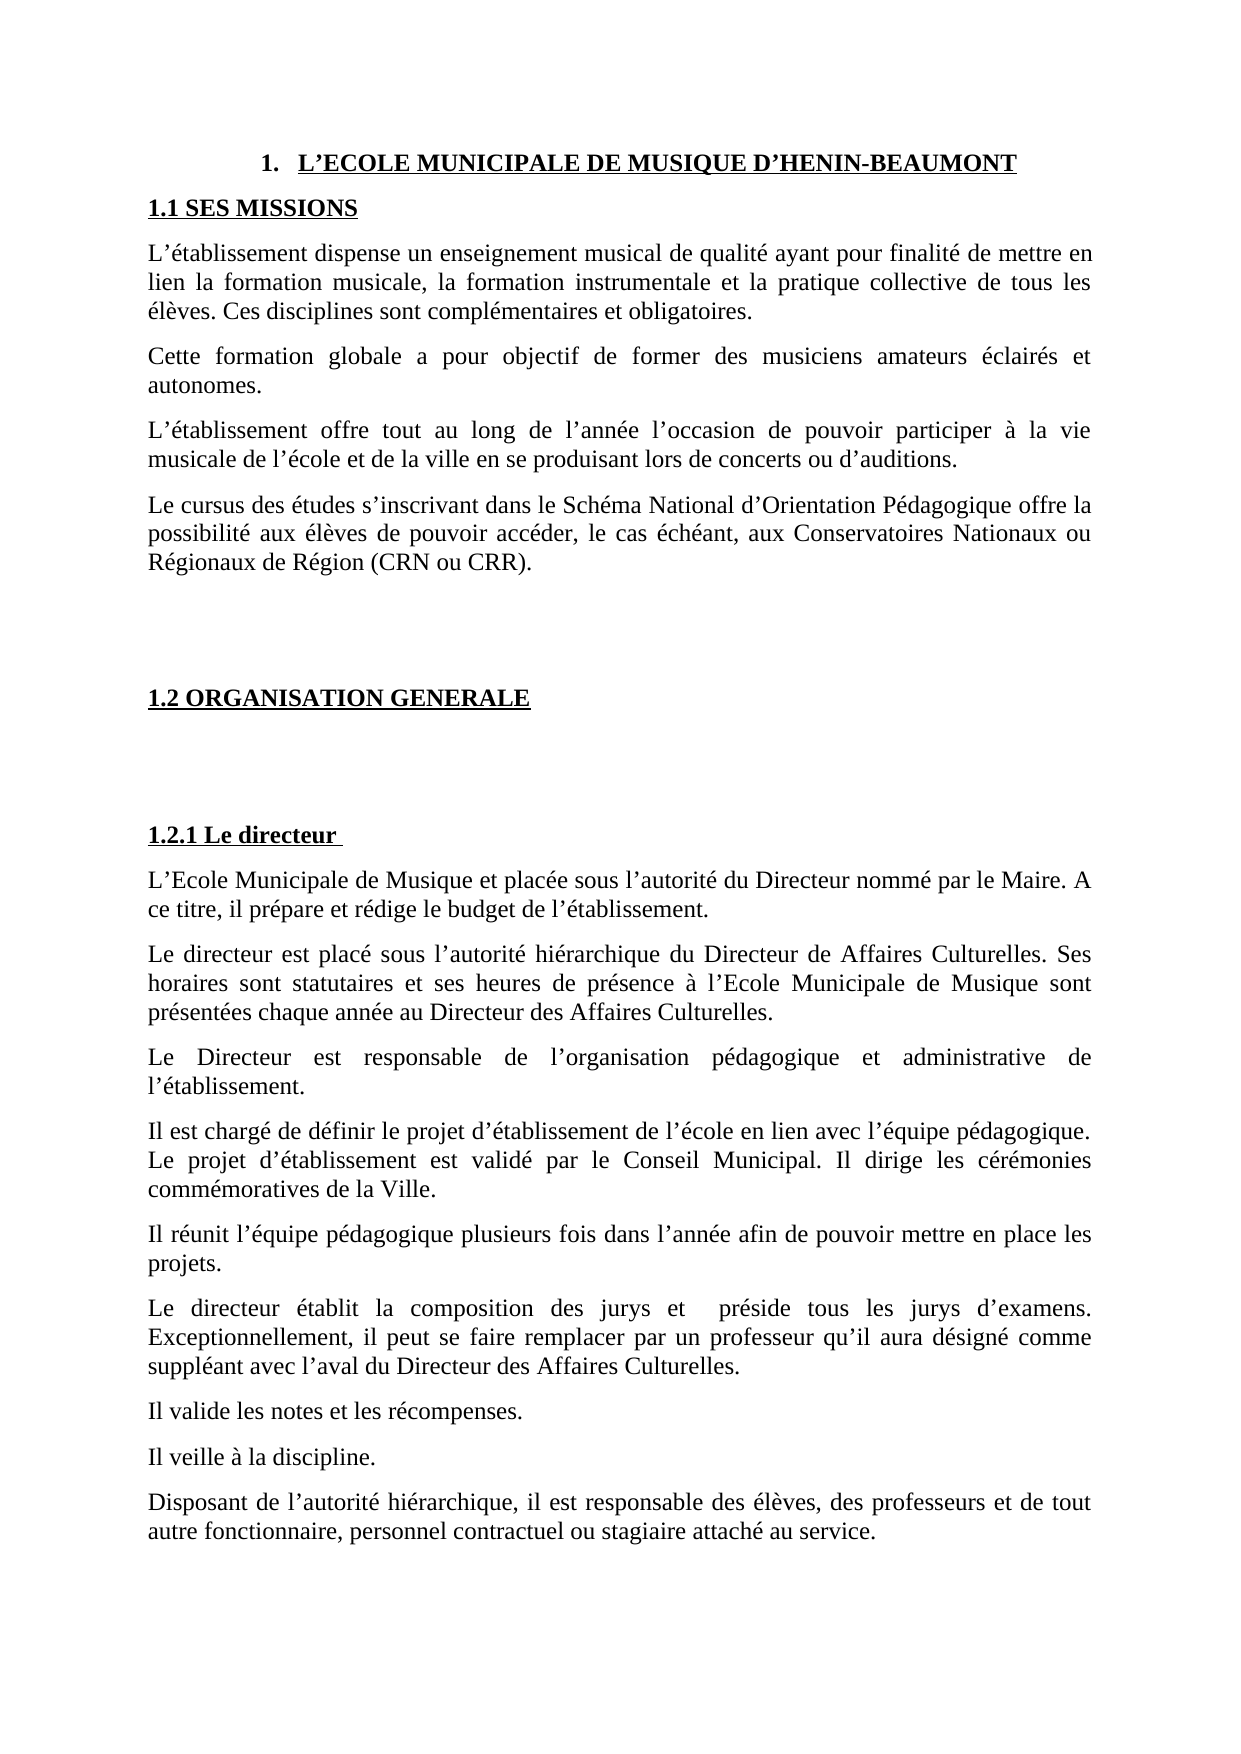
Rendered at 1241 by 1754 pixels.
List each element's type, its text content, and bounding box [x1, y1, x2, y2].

text L’Ecole Municipale de Musique et placée sous l’autorité du Directeur nommé par le Maire. A ce titre, il prépare et rédige le budget de l’établissement. [148, 865, 1093, 923]
text Il veille à la discipline. [148, 1442, 1093, 1471]
text Il est chargé de définir le projet d’établissement de l’école en lien avec l’équipe pédagogique. Le projet d’établissement est validé par le Conseil Municipal. Il dirige les cérémonies commémoratives de la Ville. [148, 1116, 1093, 1203]
text Le Directeur est responsable de l’organisation pédagogique et administrative de l’établissement. [148, 1042, 1093, 1100]
text 1.1 SES MISSIONS [148, 193, 1093, 222]
text L’établissement offre tout au long de l’année l’occasion de pouvoir participer à la vie musicale de l’école et de la ville en se produisant lors de concerts ou d’auditions. [148, 416, 1093, 473]
text Le directeur est placé sous l’autorité hiérarchique du Directeur de Affaires Culturelles. Ses horaires sont statutaires et ses heures de présence à l’Ecole Municipale de Musique sont présentées chaque année au Directeur des Affaires Culturelles. [148, 939, 1093, 1026]
text 1.2.1 Le directeur [148, 820, 1093, 848]
text Le directeur établit la composition des jurys et préside tous les jurys d’examens. Exceptionnellement, il peut se faire remplacer par un professeur qu’il aura désigné comme suppléant avec l’aval du Directeur des Affaires Culturelles. [148, 1293, 1093, 1380]
text Disposant de l’autorité hiérarchique, il est responsable des élèves, des professeurs et de tout autre fonctionnaire, personnel contractuel ou stagiaire attaché au service. [148, 1487, 1093, 1545]
text Il réunit l’équipe pédagogique plusieurs fois dans l’année afin de pouvoir mettre en place les projets. [148, 1219, 1093, 1277]
text Cette formation globale a pour objectif de former des musiciens amateurs éclairés et autonomes. [148, 341, 1093, 399]
text Il valide les notes et les récompenses. [148, 1396, 1093, 1425]
text 1.2 ORGANISATION GENERALE [148, 683, 1093, 712]
text L’établissement dispense un enseignement musical de qualité ayant pour finalité de mettre en lien la formation musicale, la formation instrumentale et la pratique collective de tous les élèves. Ces disciplines sont complémentaires et obligatoires. [148, 238, 1093, 325]
list L’ECOLE MUNICIPALE DE MUSIQUE D’HENIN-BEAUMONT [185, 148, 1093, 176]
text Le cursus des études s’inscrivant dans le Schéma National d’Orientation Pédagogique offre la possibilité aux élèves de pouvoir accéder, le cas échéant, aux Conservatoires Nationaux ou Régionaux de Région (CRN ou CRR). [148, 490, 1093, 576]
